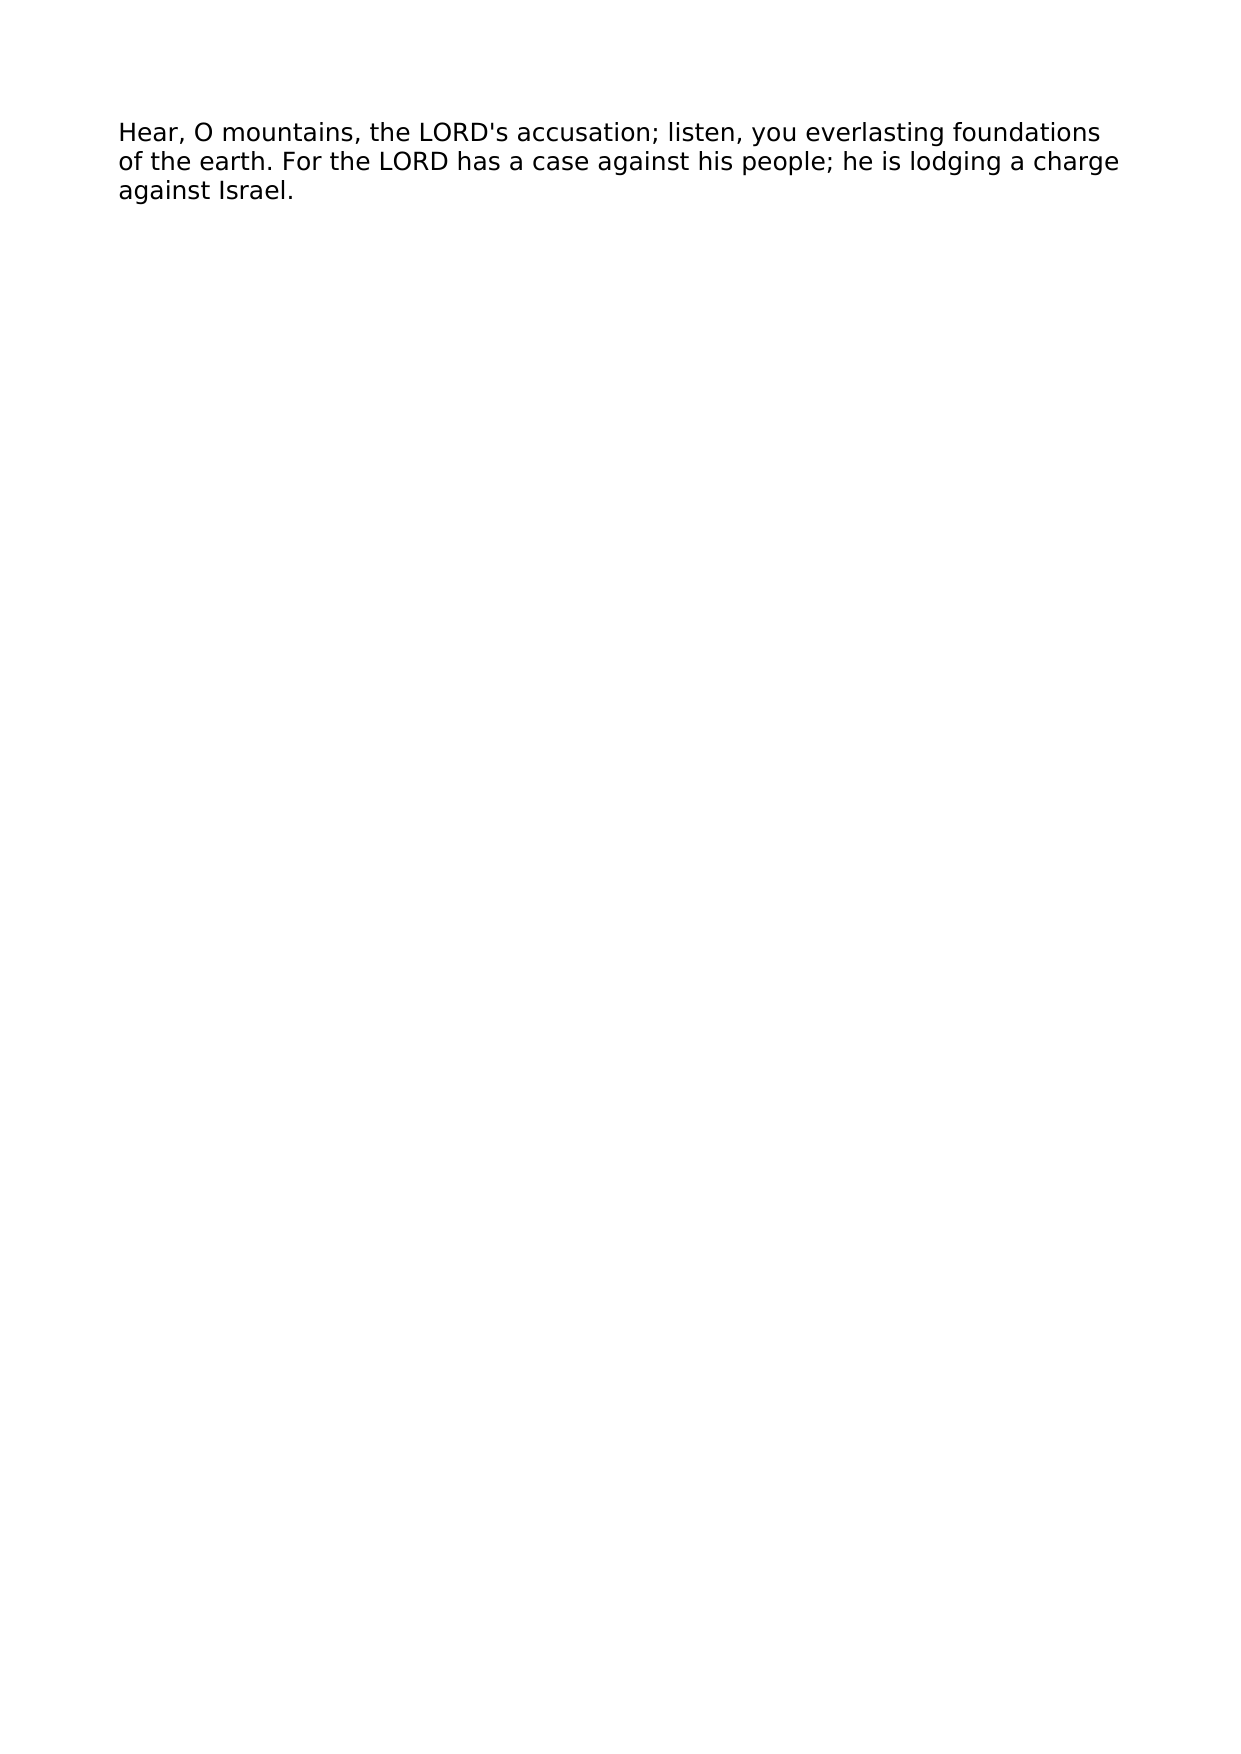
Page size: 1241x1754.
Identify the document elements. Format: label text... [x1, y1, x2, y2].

text Hear, O mountains, the LORD's accusation; listen, you everlasting foundations of the earth. For the LORD has a case against his people; he is lodging a charge against Israel. [118, 118, 1122, 206]
